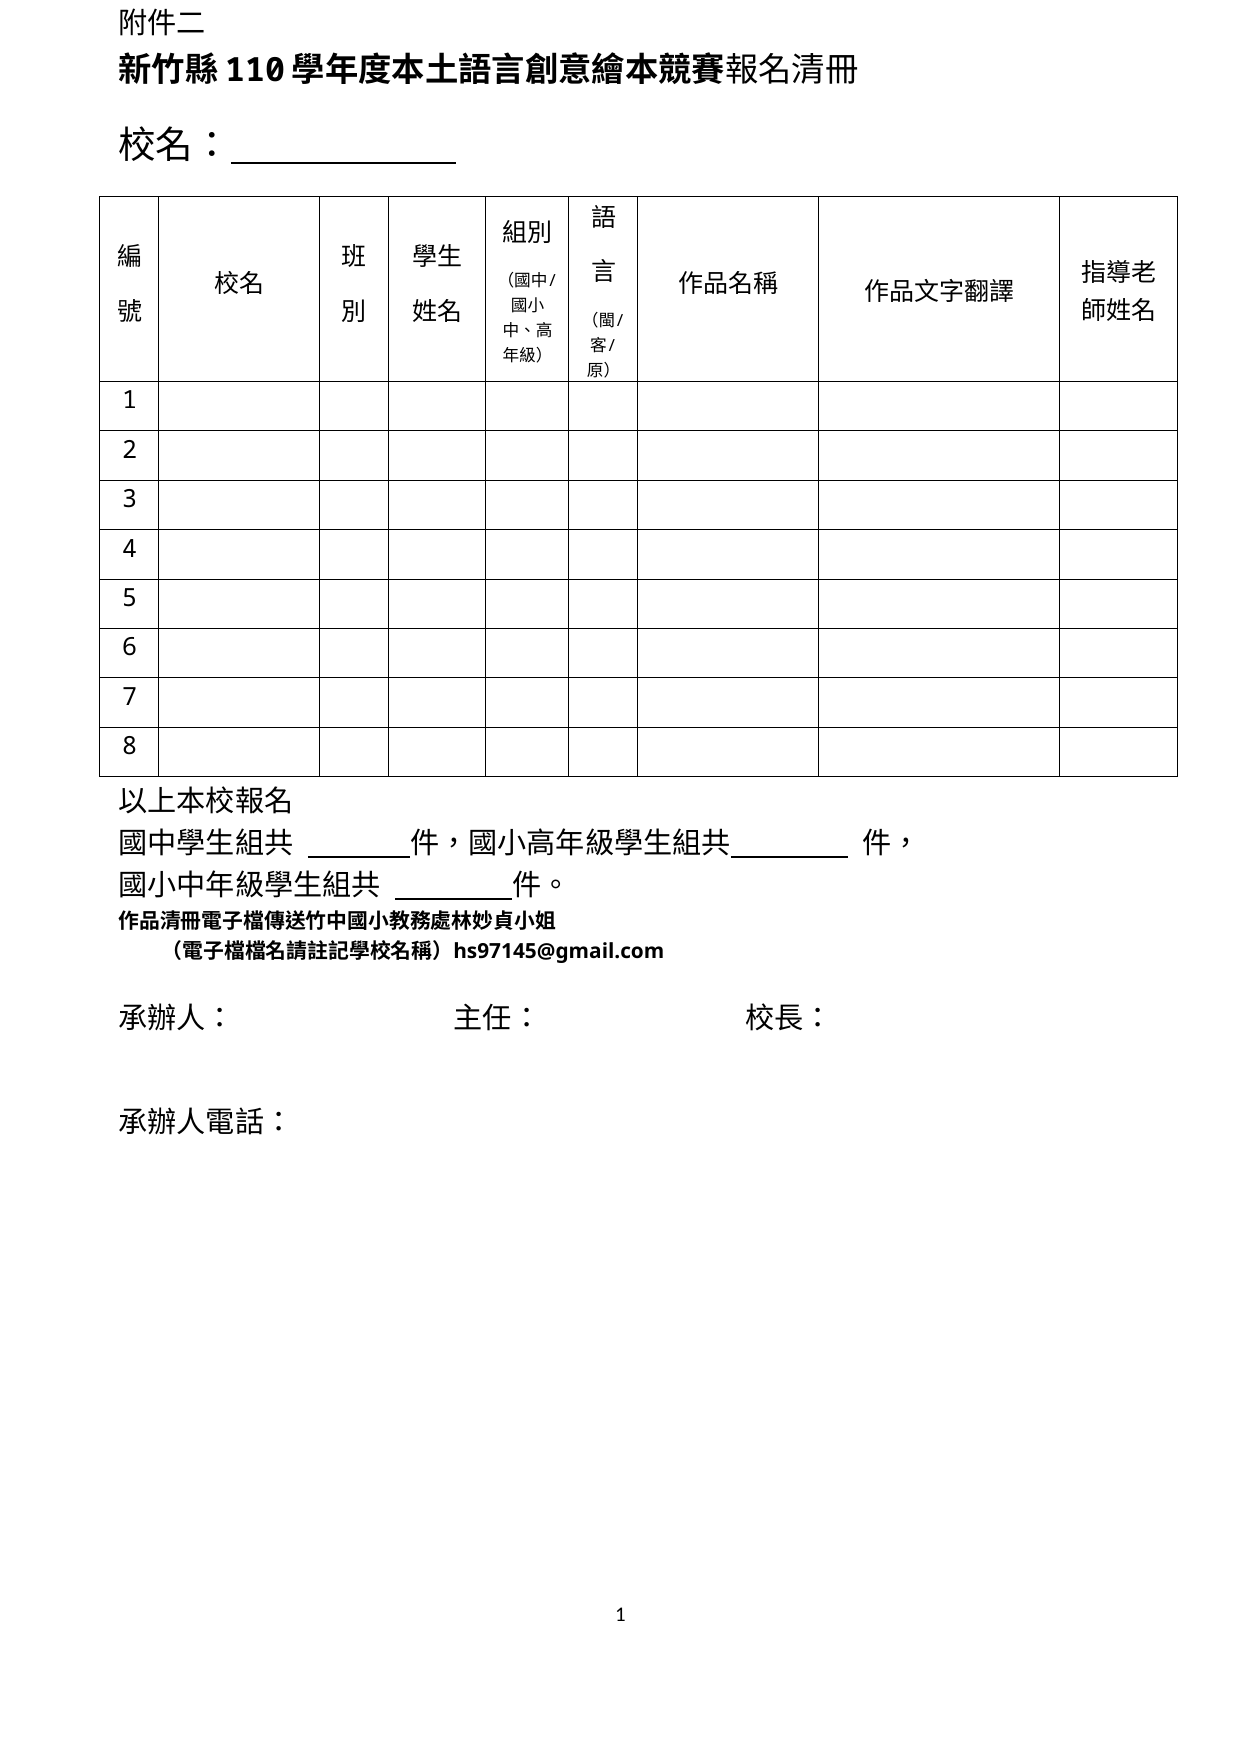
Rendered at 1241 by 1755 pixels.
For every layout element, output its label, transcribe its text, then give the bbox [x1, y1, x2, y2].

table_cell [486, 530, 568, 578]
table_cell [569, 629, 637, 677]
table_cell [1060, 728, 1177, 776]
table_cell [320, 629, 388, 677]
table_cell [638, 728, 818, 776]
table_cell [389, 481, 485, 529]
table_cell 8 [100, 728, 158, 776]
table_cell [1060, 530, 1177, 578]
table_cell [569, 678, 637, 727]
table_cell [819, 431, 1059, 480]
table_cell [320, 382, 388, 430]
table_cell [638, 382, 818, 430]
table_cell [1060, 580, 1177, 628]
table_cell [569, 481, 637, 529]
text 承辦人電話： [118, 1098, 1122, 1140]
table_header 編號 [100, 197, 158, 381]
table_cell [389, 629, 485, 677]
table_cell [159, 530, 319, 578]
text 新竹縣110學年度本土語言創意繪本競賽報名清冊 [118, 42, 1122, 91]
table_cell [486, 481, 568, 529]
table_header 作品名稱 [638, 197, 818, 381]
table_cell 5 [100, 580, 158, 628]
table_cell 2 [100, 431, 158, 480]
table_cell 7 [100, 678, 158, 727]
table_cell [1060, 431, 1177, 480]
table_cell 6 [100, 629, 158, 677]
text 附件二 [118, 0, 1122, 42]
table_cell [638, 530, 818, 578]
table_cell [638, 481, 818, 529]
table_cell [569, 382, 637, 430]
table_header 班別 [320, 197, 388, 381]
table_header 校名 [159, 197, 319, 381]
table_cell [819, 580, 1059, 628]
table_header 學生 姓名 [389, 197, 485, 381]
text 以上本校報名 [118, 777, 1122, 819]
text 承辦人： 主任： 校長： [118, 995, 1122, 1037]
table_cell [486, 678, 568, 727]
table_cell [159, 431, 319, 480]
table_cell [569, 530, 637, 578]
table_cell [569, 431, 637, 480]
table_cell [159, 728, 319, 776]
text 作品清冊電子檔傳送竹中國小教務處林妙貞小姐 [118, 904, 1122, 934]
table_cell [819, 530, 1059, 578]
table_cell [159, 629, 319, 677]
table_cell [638, 431, 818, 480]
table_cell [486, 382, 568, 430]
table_header 組別 （國中/國小中、高年級） [486, 197, 568, 381]
text 校名： [118, 115, 1122, 169]
table_cell [389, 728, 485, 776]
table_cell [486, 629, 568, 677]
table_cell [1060, 481, 1177, 529]
table_cell [819, 382, 1059, 430]
table_cell 1 [100, 382, 158, 430]
table_cell [320, 580, 388, 628]
table_cell [320, 678, 388, 727]
table_cell [638, 580, 818, 628]
text 國中學生組共 件，國小高年級學生組共 件， [118, 819, 1122, 862]
table_cell [320, 481, 388, 529]
table_cell [320, 530, 388, 578]
table_cell [569, 580, 637, 628]
table_header 作品文字翻譯 [819, 197, 1059, 381]
table_cell [486, 431, 568, 480]
table_cell [159, 481, 319, 529]
table_cell [638, 629, 818, 677]
table_cell [159, 580, 319, 628]
table_cell [486, 728, 568, 776]
table_cell [819, 728, 1059, 776]
table_cell [159, 678, 319, 727]
table_cell [159, 382, 319, 430]
table_cell [389, 580, 485, 628]
text 國小中年級學生組共 件。 [118, 862, 1122, 904]
table_cell [389, 678, 485, 727]
table_cell [486, 580, 568, 628]
table_cell [320, 728, 388, 776]
table_cell [819, 629, 1059, 677]
table_cell [1060, 629, 1177, 677]
text （電子檔檔名請註記學校名稱）hs97145@gmail.com [118, 934, 1122, 964]
table_cell [819, 678, 1059, 727]
table_cell 3 [100, 481, 158, 529]
table_cell [1060, 382, 1177, 430]
table_cell [389, 530, 485, 578]
table_cell [819, 481, 1059, 529]
table_cell [389, 382, 485, 430]
table_cell [1060, 678, 1177, 727]
table_cell [569, 728, 637, 776]
table_cell [638, 678, 818, 727]
table_header 指導老師姓名 [1060, 197, 1177, 381]
table_cell 4 [100, 530, 158, 578]
table_header 語言 （閩/客/原） [569, 197, 637, 381]
table_cell [389, 431, 485, 480]
table_cell [320, 431, 388, 480]
